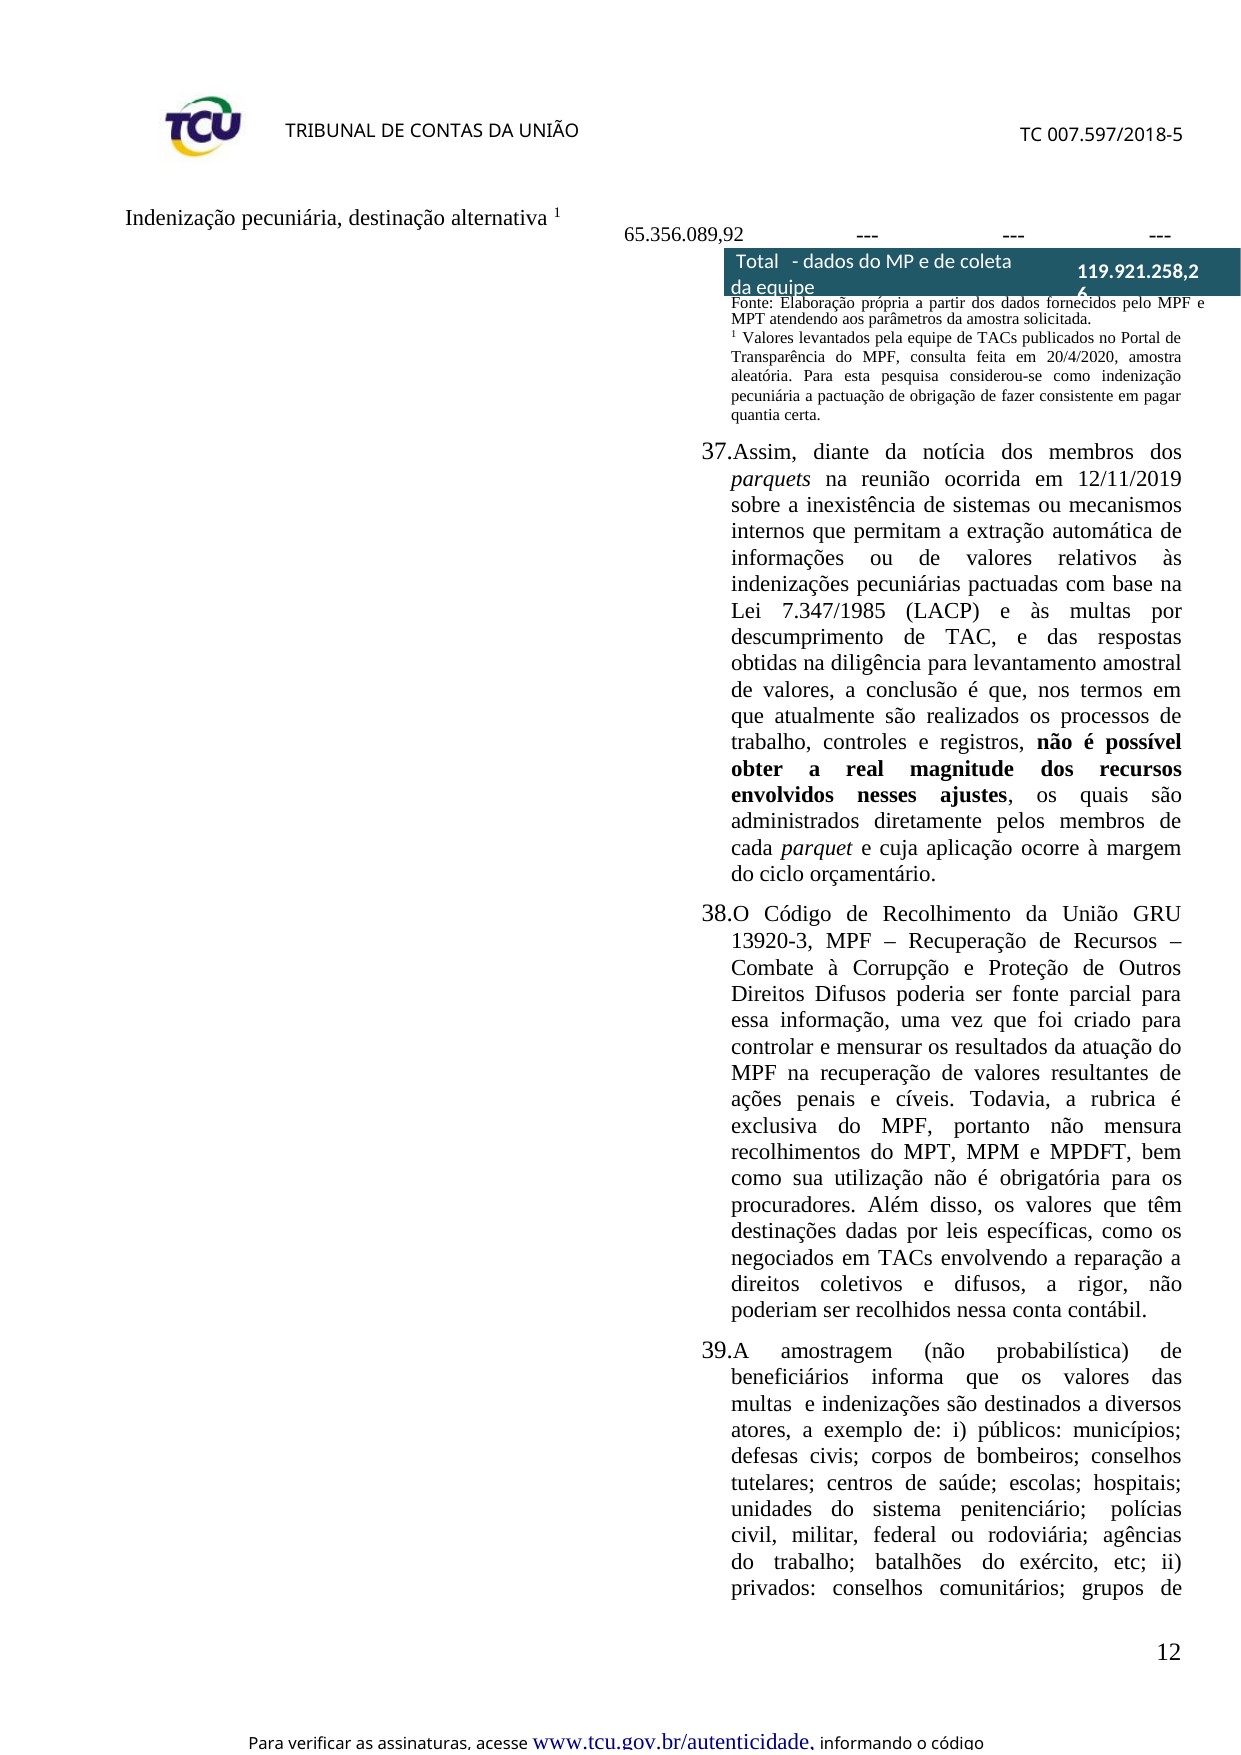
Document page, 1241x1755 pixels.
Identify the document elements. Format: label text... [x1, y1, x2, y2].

list Assim, diante da notícia dos membros dos parquets na reunião ocorrida em 12/11/2019 sobre a inexistência de sistemas ou mecanismos internos que permitam a extração automática de informações ou de valores relativos às indenizações pecuniárias pactuadas com base na Lei 7.347/1985 (LACP) e às multas por descumprimento de TAC, e das respostas obtidas na diligência para levantamento amostral de valores, a conclusão é que, nos termos em que atualmente são realizados os processos de trabalho, controles e registros, não é possível obter a real magnitude dos recursos envolvidos nesses ajustes, os quais são administrados diretamente pelos membros de cada parquet e cuja aplicação ocorre à margem do ciclo orçamentário. [701, 436, 1182, 887]
text Fonte: Elaboração própria a partir dos dados fornecidos pelo MPF e MPT atendendo aos parâmetros da amostra solicitada. [731, 296, 1205, 328]
text 65.356.089,92 --- --- --- [624, 221, 1205, 248]
text 1 Valores levantados pela equipe de TACs publicados no Portal de Transparência do MPF, consulta feita em 20/4/2020, amostra aleatória. Para esta pesquisa considerou-se como indenização pecuniária a pactuação de obrigação de fazer consistente em pagar quantia certa. [731, 328, 1182, 424]
list A amostragem (não probabilística) de beneficiários informa que os valores das multas e indenizações são destinados a diversos atores, a exemplo de: i) públicos: municípios; defesas civis; corpos de bombeiros; conselhos tutelares; centros de saúde; escolas; hospitais; unidades do sistema penitenciário; polícias civil, militar, federal ou rodoviária; agências do trabalho; batalhões do exército, etc; ii) privados: conselhos comunitários; grupos de [701, 1335, 1182, 1601]
list O Código de Recolhimento da União GRU 13920-3, MPF – Recuperação de Recursos – Combate à Corrupção e Proteção de Outros Direitos Difusos poderia ser fonte parcial para essa informação, uma vez que foi criado para controlar e mensurar os resultados da atuação do MPF na recuperação de valores resultantes de ações penais e cíveis. Todavia, a rubrica é exclusiva do MPF, portanto não mensura recolhimentos do MPT, MPM e MPDFT, bem como sua utilização não é obrigatória para os procuradores. Além disso, os valores que têm destinações dadas por leis específicas, como os negociados em TACs envolvendo a reparação a direitos coletivos e difusos, a rigor, não poderiam ser recolhidos nessa conta contábil. [701, 898, 1182, 1323]
text Indenização pecuniária, destinação alternativa 1 [125, 203, 586, 231]
